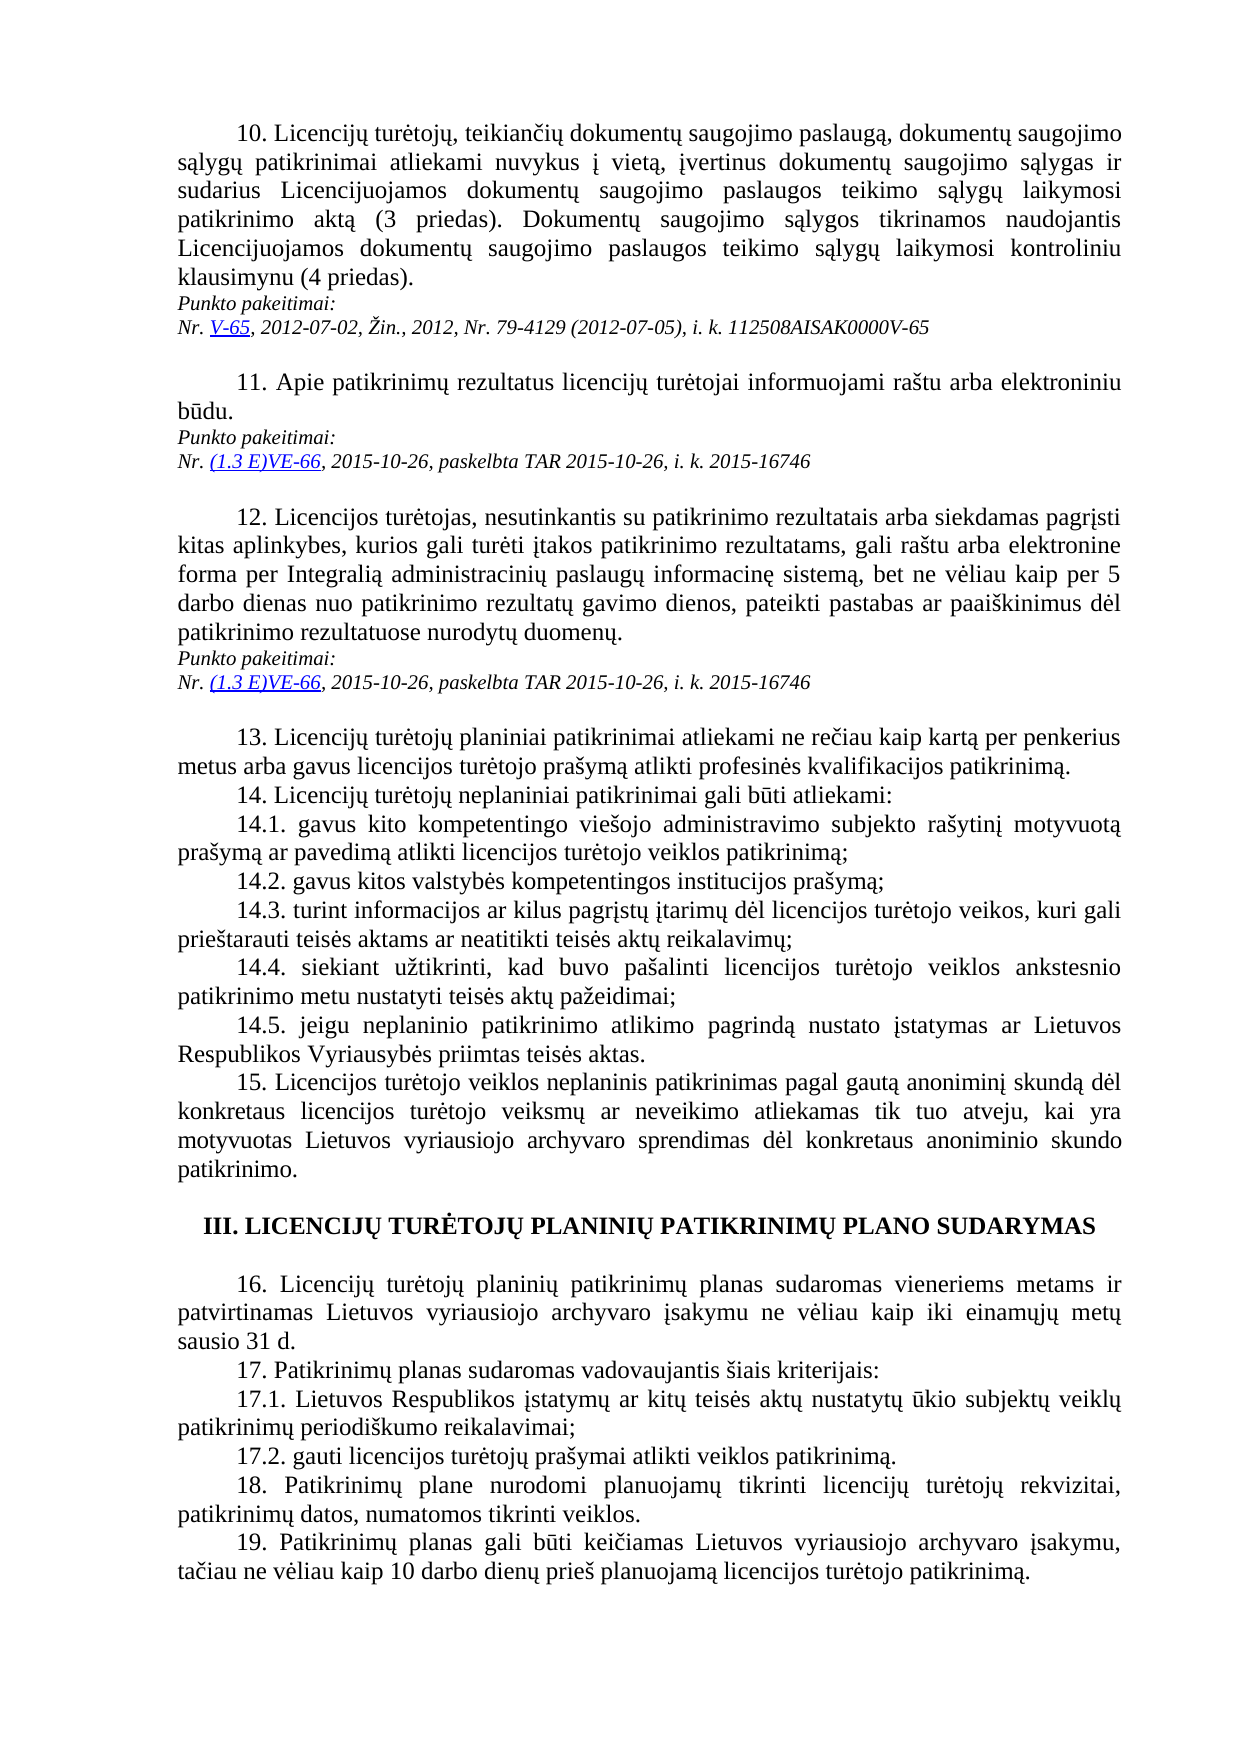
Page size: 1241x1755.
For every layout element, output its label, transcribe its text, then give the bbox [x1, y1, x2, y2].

text Nr. V-65, 2012-07-02, Žin., 2012, Nr. 79-4129 (2012-07-05), i. k. 112508AISAK0000V-65 [177, 315, 1122, 339]
text 16. Licencijų turėtojų planinių patikrinimų planas sudaromas vieneriems metams ir patvirtinamas Lietuvos vyriausiojo archyvaro įsakymu ne vėliau kaip iki einamųjų metų sausio 31 d. [177, 1269, 1122, 1355]
text 19. Patikrinimų planas gali būti keičiamas Lietuvos vyriausiojo archyvaro įsakymu, tačiau ne vėliau kaip 10 darbo dienų prieš planuojamą licencijos turėtojo patikrinimą. [177, 1527, 1122, 1585]
text Nr. (1.3 E)VE-66, 2015-10-26, paskelbta TAR 2015-10-26, i. k. 2015-16746 [177, 449, 1122, 473]
text 17. Patikrinimų planas sudaromas vadovaujantis šiais kriterijais: [177, 1355, 1122, 1384]
text 14.2. gavus kitos valstybės kompetentingos institucijos prašymą; [177, 866, 1122, 895]
text Nr. (1.3 E)VE-66, 2015-10-26, paskelbta TAR 2015-10-26, i. k. 2015-16746 [177, 670, 1122, 694]
text Punkto pakeitimai: [177, 425, 1122, 449]
text 17.2. gauti licencijos turėtojų prašymai atlikti veiklos patikrinimą. [177, 1441, 1122, 1470]
text 14.4. siekiant užtikrinti, kad buvo pašalinti licencijos turėtojo veiklos ankstesnio patikrinimo metu nustatyti teisės aktų pažeidimai; [177, 952, 1122, 1010]
text III. LICENCIJŲ TURĖTOJŲ PLANINIŲ PATIKRINIMŲ PLANO SUDARYMAS [177, 1211, 1122, 1240]
text Punkto pakeitimai: [177, 646, 1122, 670]
text 14.5. jeigu neplaninio patikrinimo atlikimo pagrindą nustato įstatymas ar Lietuvos Respublikos Vyriausybės priimtas teisės aktas. [177, 1010, 1122, 1067]
text 10. Licencijų turėtojų, teikiančių dokumentų saugojimo paslaugą, dokumentų saugojimo sąlygų patikrinimai atliekami nuvykus į vietą, įvertinus dokumentų saugojimo sąlygas ir sudarius Licencijuojamos dokumentų saugojimo paslaugos teikimo sąlygų laikymosi patikrinimo aktą (3 priedas). Dokumentų saugojimo sąlygos tikrinamos naudojantis Licencijuojamos dokumentų saugojimo paslaugos teikimo sąlygų laikymosi kontroliniu klausimynu (4 priedas). [177, 118, 1122, 291]
text 15. Licencijos turėtojo veiklos neplaninis patikrinimas pagal gautą anoniminį skundą dėl konkretaus licencijos turėtojo veiksmų ar neveikimo atliekamas tik tuo atveju, kai yra motyvuotas Lietuvos vyriausiojo archyvaro sprendimas dėl konkretaus anoniminio skundo patikrinimo. [177, 1067, 1122, 1182]
text 14. Licencijų turėtojų neplaniniai patikrinimai gali būti atliekami: [177, 780, 1122, 809]
text 14.3. turint informacijos ar kilus pagrįstų įtarimų dėl licencijos turėtojo veikos, kuri gali prieštarauti teisės aktams ar neatitikti teisės aktų reikalavimų; [177, 895, 1122, 952]
text 12. Licencijos turėtojas, nesutinkantis su patikrinimo rezultatais arba siekdamas pagrįsti kitas aplinkybes, kurios gali turėti įtakos patikrinimo rezultatams, gali raštu arba elektronine forma per Integralią administracinių paslaugų informacinę sistemą, bet ne vėliau kaip per 5 darbo dienas nuo patikrinimo rezultatų gavimo dienos, pateikti pastabas ar paaiškinimus dėl patikrinimo rezultatuose nurodytų duomenų. [177, 502, 1122, 646]
text 18. Patikrinimų plane nurodomi planuojamų tikrinti licencijų turėtojų rekvizitai, patikrinimų datos, numatomos tikrinti veiklos. [177, 1470, 1122, 1527]
text 14.1. gavus kito kompetentingo viešojo administravimo subjekto rašytinį motyvuotą prašymą ar pavedimą atlikti licencijos turėtojo veiklos patikrinimą; [177, 809, 1122, 866]
text 17.1. Lietuvos Respublikos įstatymų ar kitų teisės aktų nustatytų ūkio subjektų veiklų patikrinimų periodiškumo reikalavimai; [177, 1384, 1122, 1441]
text 13. Licencijų turėtojų planiniai patikrinimai atliekami ne rečiau kaip kartą per penkerius metus arba gavus licencijos turėtojo prašymą atlikti profesinės kvalifikacijos patikrinimą. [177, 722, 1122, 780]
text 11. Apie patikrinimų rezultatus licencijų turėtojai informuojami raštu arba elektroniniu būdu. [177, 367, 1122, 425]
text Punkto pakeitimai: [177, 291, 1122, 315]
